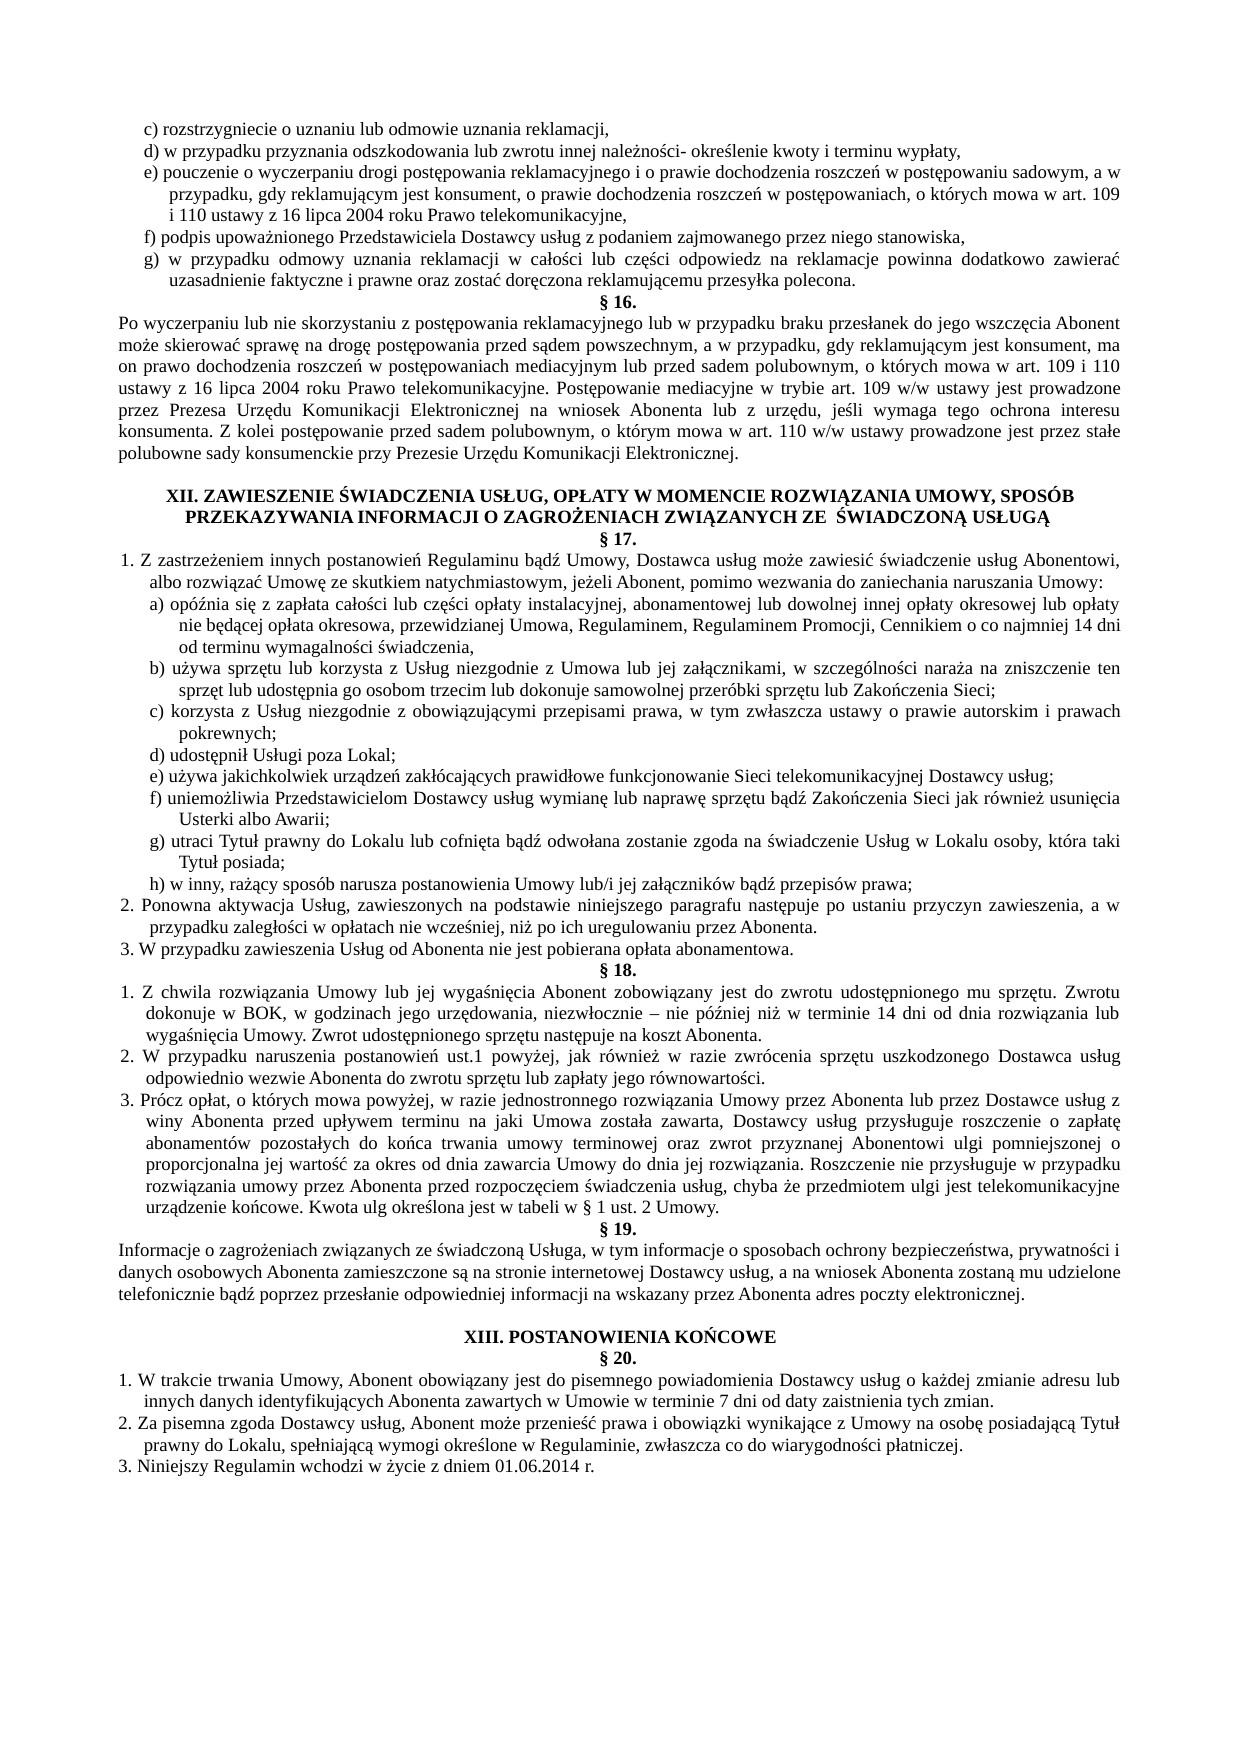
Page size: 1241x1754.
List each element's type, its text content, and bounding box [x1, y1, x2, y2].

text 2. Za pisemna zgoda Dostawcy usług, Abonent może przenieść prawa i obowiązki wynikające z Umowy na osobę posiadającą Tytuł prawny do Lokalu, spełniającą wymogi określone w Regulaminie, zwłaszcza co do wiarygodności płatniczej. [118, 1412, 1122, 1455]
text g) utraci Tytuł prawny do Lokalu lub cofnięta bądź odwołana zostanie zgoda na świadczenie Usług w Lokalu osoby, która taki Tytuł posiada; [149, 830, 1122, 873]
text Po wyczerpaniu lub nie skorzystaniu z postępowania reklamacyjnego lub w przypadku braku przesłanek do jego wszczęcia Abonent może skierować sprawę na drogę postępowania przed sądem powszechnym, a w przypadku, gdy reklamującym jest konsument, ma on prawo dochodzenia roszczeń w postępowaniach mediacyjnym lub przed sadem polubownym, o których mowa w art. 109 i 110 ustawy z 16 lipca 2004 roku Prawo telekomunikacyjne. Postępowanie mediacyjne w trybie art. 109 w/w ustawy jest prowadzone przez Prezesa Urzędu Komunikacji Elektronicznej na wniosek Abonenta lub z urzędu, jeśli wymaga tego ochrona interesu konsumenta. Z kolei postępowanie przed sadem polubownym, o którym mowa w art. 110 w/w ustawy prowadzone jest przez stałe polubowne sady konsumenckie przy Prezesie Urzędu Komunikacji Elektronicznej. [118, 312, 1122, 463]
text f) uniemożliwia Przedstawicielom Dostawcy usług wymianę lub naprawę sprzętu bądź Zakończenia Sieci jak również usunięcia Usterki albo Awarii; [149, 787, 1122, 830]
text 2. W przypadku naruszenia postanowień ust.1 powyżej, jak również w razie zwrócenia sprzętu uszkodzonego Dostawca usług odpowiednio wezwie Abonenta do zwrotu sprzętu lub zapłaty jego równowartości. [120, 1045, 1122, 1088]
text a) opóźnia się z zapłata całości lub części opłaty instalacyjnej, abonamentowej lub dowolnej innej opłaty okresowej lub opłaty nie będącej opłata okresowa, przewidzianej Umowa, Regulaminem, Regulaminem Promocji, Cennikiem o co najmniej 14 dni od terminu wymagalności świadczenia, [149, 592, 1122, 657]
text e) używa jakichkolwiek urządzeń zakłócających prawidłowe funkcjonowanie Sieci telekomunikacyjnej Dostawcy usług; [149, 765, 1122, 787]
text § 16. [118, 291, 1122, 312]
text b) używa sprzętu lub korzysta z Usług niezgodnie z Umowa lub jej załącznikami, w szczególności naraża na zniszczenie ten sprzęt lub udostępnia go osobom trzecim lub dokonuje samowolnej przeróbki sprzętu lub Zakończenia Sieci; [149, 657, 1122, 700]
text 1. Z zastrzeżeniem innych postanowień Regulaminu bądź Umowy, Dostawca usług może zawiesić świadczenie usług Abonentowi, albo rozwiązać Umowę ze skutkiem natychmiastowym, jeżeli Abonent, pomimo wezwania do zaniechania naruszania Umowy: [120, 549, 1122, 592]
text Informacje o zagrożeniach związanych ze świadczoną Usługa, w tym informacje o sposobach ochrony bezpieczeństwa, prywatności i danych osobowych Abonenta zamieszczone są na stronie internetowej Dostawcy usług, a na wniosek Abonenta zostaną mu udzielone telefonicznie bądź poprzez przesłanie odpowiedniej informacji na wskazany przez Abonenta adres poczty elektronicznej. [118, 1239, 1122, 1304]
text c) rozstrzygniecie o uznaniu lub odmowie uznania reklamacji, [143, 118, 1122, 140]
text § 18. [118, 959, 1122, 981]
text g) w przypadku odmowy uznania reklamacji w całości lub części odpowiedz na reklamacje powinna dodatkowo zawierać uzasadnienie faktyczne i prawne oraz zostać doręczona reklamującemu przesyłka polecona. [143, 247, 1122, 291]
text 3. Niniejszy Regulamin wchodzi w życie z dniem 01.06.2014 r. [118, 1455, 1122, 1477]
text h) w inny, rażący sposób narusza postanowienia Umowy lub/i jej załączników bądź przepisów prawa; [149, 873, 1122, 894]
text 3. W przypadku zawieszenia Usług od Abonenta nie jest pobierana opłata abonamentowa. [120, 937, 1122, 959]
text § 17. [118, 528, 1122, 549]
text § 19. [118, 1218, 1122, 1239]
text 1. W trakcie trwania Umowy, Abonent obowiązany jest do pisemnego powiadomienia Dostawcy usług o każdej zmianie adresu lub innych danych identyfikujących Abonenta zawartych w Umowie w terminie 7 dni od daty zaistnienia tych zmian. [118, 1369, 1122, 1412]
text f) podpis upoważnionego Przedstawiciela Dostawcy usług z podaniem zajmowanego przez niego stanowiska, [143, 226, 1122, 247]
text § 20. [118, 1347, 1122, 1369]
text XII. ZAWIESZENIE ŚWIADCZENIA USŁUG, OPŁATY W MOMENCIE ROZWIĄZANIA UMOWY, SPOSÓB PRZEKAZYWANIA INFORMACJI O ZAGROŻENIACH ZWIĄZANYCH ZE ŚWIADCZONĄ USŁUGĄ [118, 485, 1122, 528]
text c) korzysta z Usług niezgodnie z obowiązującymi przepisami prawa, w tym zwłaszcza ustawy o prawie autorskim i prawach pokrewnych; [149, 700, 1122, 743]
text d) udostępnił Usługi poza Lokal; [149, 743, 1122, 765]
text 2. Ponowna aktywacja Usług, zawieszonych na podstawie niniejszego paragrafu następuje po ustaniu przyczyn zawieszenia, a w przypadku zaległości w opłatach nie wcześniej, niż po ich uregulowaniu przez Abonenta. [120, 894, 1122, 937]
text 1. Z chwila rozwiązania Umowy lub jej wygaśnięcia Abonent zobowiązany jest do zwrotu udostępnionego mu sprzętu. Zwrotu dokonuje w BOK, w godzinach jego urzędowania, niezwłocznie – nie później niż w terminie 14 dni od dnia rozwiązania lub wygaśnięcia Umowy. Zwrot udostępnionego sprzętu następuje na koszt Abonenta. [120, 981, 1122, 1045]
text e) pouczenie o wyczerpaniu drogi postępowania reklamacyjnego i o prawie dochodzenia roszczeń w postępowaniu sadowym, a w przypadku, gdy reklamującym jest konsument, o prawie dochodzenia roszczeń w postępowaniach, o których mowa w art. 109 i 110 ustawy z 16 lipca 2004 roku Prawo telekomunikacyjne, [143, 161, 1122, 226]
text XIII. POSTANOWIENIA KOŃCOWE [118, 1326, 1122, 1347]
text d) w przypadku przyznania odszkodowania lub zwrotu innej należności- określenie kwoty i terminu wypłaty, [143, 140, 1122, 161]
text 3. Prócz opłat, o których mowa powyżej, w razie jednostronnego rozwiązania Umowy przez Abonenta lub przez Dostawce usług z winy Abonenta przed upływem terminu na jaki Umowa została zawarta, Dostawcy usług przysługuje roszczenie o zapłatę abonamentów pozostałych do końca trwania umowy terminowej oraz zwrot przyznanej Abonentowi ulgi pomniejszonej o proporcjonalna jej wartość za okres od dnia zawarcia Umowy do dnia jej rozwiązania. Roszczenie nie przysługuje w przypadku rozwiązania umowy przez Abonenta przed rozpoczęciem świadczenia usług, chyba że przedmiotem ulgi jest telekomunikacyjne urządzenie końcowe. Kwota ulg określona jest w tabeli w § 1 ust. 2 Umowy. [120, 1088, 1122, 1218]
